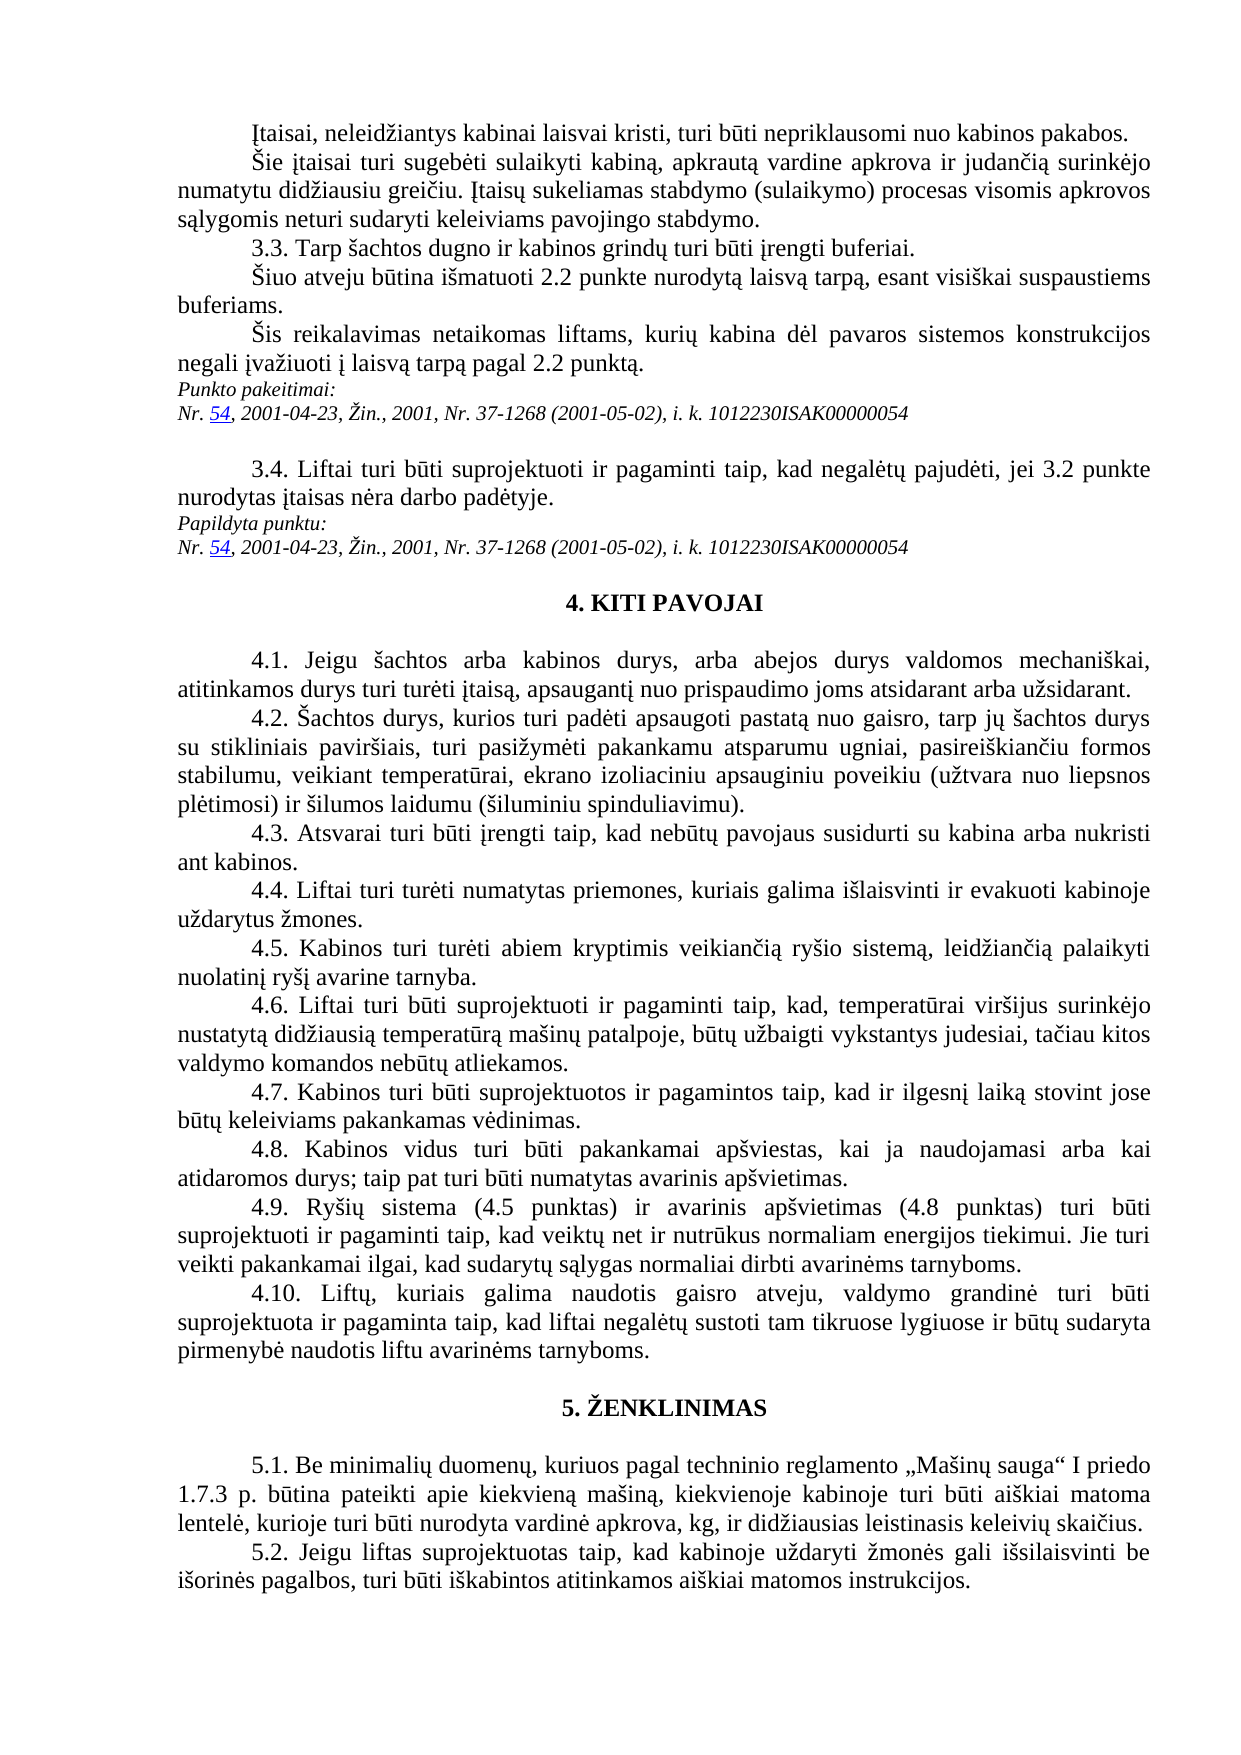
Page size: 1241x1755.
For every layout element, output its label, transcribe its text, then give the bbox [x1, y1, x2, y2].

text 4.2. Šachtos durys, kurios turi padėti apsaugoti pastatą nuo gaisro, tarp jų šachtos durys su stikliniais paviršiais, turi pasižymėti pakankamu atsparumu ugniai, pasireiškiančiu formos stabilumu, veikiant temperatūrai, ekrano izoliaciniu apsauginiu poveikiu (užtvara nuo liepsnos plėtimosi) ir šilumos laidumu (šiluminiu spinduliavimu). [177, 703, 1152, 818]
text Papildyta punktu: [177, 511, 1152, 535]
text 4.8. Kabinos vidus turi būti pakankamai apšviestas, kai ja naudojamasi arba kai atidaromos durys; taip pat turi būti numatytas avarinis apšvietimas. [177, 1134, 1152, 1192]
text 4.9. Ryšių sistema (4.5 punktas) ir avarinis apšvietimas (4.8 punktas) turi būti suprojektuoti ir pagaminti taip, kad veiktų net ir nutrūkus normaliam energijos tiekimui. Jie turi veikti pakankamai ilgai, kad sudarytų sąlygas normaliai dirbti avarinėms tarnyboms. [177, 1192, 1152, 1278]
text 4. Kiti pavojai [177, 588, 1152, 617]
text 3.3. Tarp šachtos dugno ir kabinos grindų turi būti įrengti buferiai. [177, 233, 1152, 262]
text Punkto pakeitimai: [177, 377, 1152, 401]
text 4.4. Liftai turi turėti numatytas priemones, kuriais galima išlaisvinti ir evakuoti kabinoje uždarytus žmones. [177, 876, 1152, 933]
text 5.2. Jeigu liftas suprojektuotas taip, kad kabinoje uždaryti žmonės gali išsilaisvinti be išorinės pagalbos, turi būti iškabintos atitinkamos aiškiai matomos instrukcijos. [177, 1537, 1152, 1594]
text Šie įtaisai turi sugebėti sulaikyti kabiną, apkrautą vardine apkrova ir judančią surinkėjo numatytu didžiausiu greičiu. Įtaisų sukeliamas stabdymo (sulaikymo) procesas visomis apkrovos sąlygomis neturi sudaryti keleiviams pavojingo stabdymo. [177, 147, 1152, 233]
text 5.1. Be minimalių duomenų, kuriuos pagal techninio reglamento „Mašinų sauga“ I priedo 1.7.3 p. būtina pateikti apie kiekvieną mašiną, kiekvienoje kabinoje turi būti aiškiai matoma lentelė, kurioje turi būti nurodyta vardinė apkrova, kg, ir didžiausias leistinasis keleivių skaičius. [177, 1451, 1152, 1537]
text Nr. 54, 2001-04-23, Žin., 2001, Nr. 37-1268 (2001-05-02), i. k. 1012230ISAK00000054 [177, 535, 1152, 559]
text 5. Ženklinimas [177, 1393, 1152, 1422]
text 4.1. Jeigu šachtos arba kabinos durys, arba abejos durys valdomos mechaniškai, atitinkamos durys turi turėti įtaisą, apsaugantį nuo prispaudimo joms atsidarant arba užsidarant. [177, 646, 1152, 703]
text 4.3. Atsvarai turi būti įrengti taip, kad nebūtų pavojaus susidurti su kabina arba nukristi ant kabinos. [177, 818, 1152, 876]
text Šis reikalavimas netaikomas liftams, kurių kabina dėl pavaros sistemos konstrukcijos negali įvažiuoti į laisvą tarpą pagal 2.2 punktą. [177, 319, 1152, 377]
text 4.5. Kabinos turi turėti abiem kryptimis veikiančią ryšio sistemą, leidžiančią palaikyti nuolatinį ryšį avarine tarnyba. [177, 933, 1152, 991]
text 3.4. Liftai turi būti suprojektuoti ir pagaminti taip, kad negalėtų pajudėti, jei 3.2 punkte nurodytas įtaisas nėra darbo padėtyje. [177, 454, 1152, 511]
text 4.7. Kabinos turi būti suprojektuotos ir pagamintos taip, kad ir ilgesnį laiką stovint jose būtų keleiviams pakankamas vėdinimas. [177, 1077, 1152, 1134]
text 4.10. Liftų, kuriais galima naudotis gaisro atveju, valdymo grandinė turi būti suprojektuota ir pagaminta taip, kad liftai negalėtų sustoti tam tikruose lygiuose ir būtų sudaryta pirmenybė naudotis liftu avarinėms tarnyboms. [177, 1278, 1152, 1364]
text Šiuo atveju būtina išmatuoti 2.2 punkte nurodytą laisvą tarpą, esant visiškai suspaustiems buferiams. [177, 262, 1152, 319]
text Nr. 54, 2001-04-23, Žin., 2001, Nr. 37-1268 (2001-05-02), i. k. 1012230ISAK00000054 [177, 401, 1152, 425]
text Įtaisai, neleidžiantys kabinai laisvai kristi, turi būti nepriklausomi nuo kabinos pakabos. [177, 118, 1152, 147]
text 4.6. Liftai turi būti suprojektuoti ir pagaminti taip, kad, temperatūrai viršijus surinkėjo nustatytą didžiausią temperatūrą mašinų patalpoje, būtų užbaigti vykstantys judesiai, tačiau kitos valdymo komandos nebūtų atliekamos. [177, 991, 1152, 1077]
